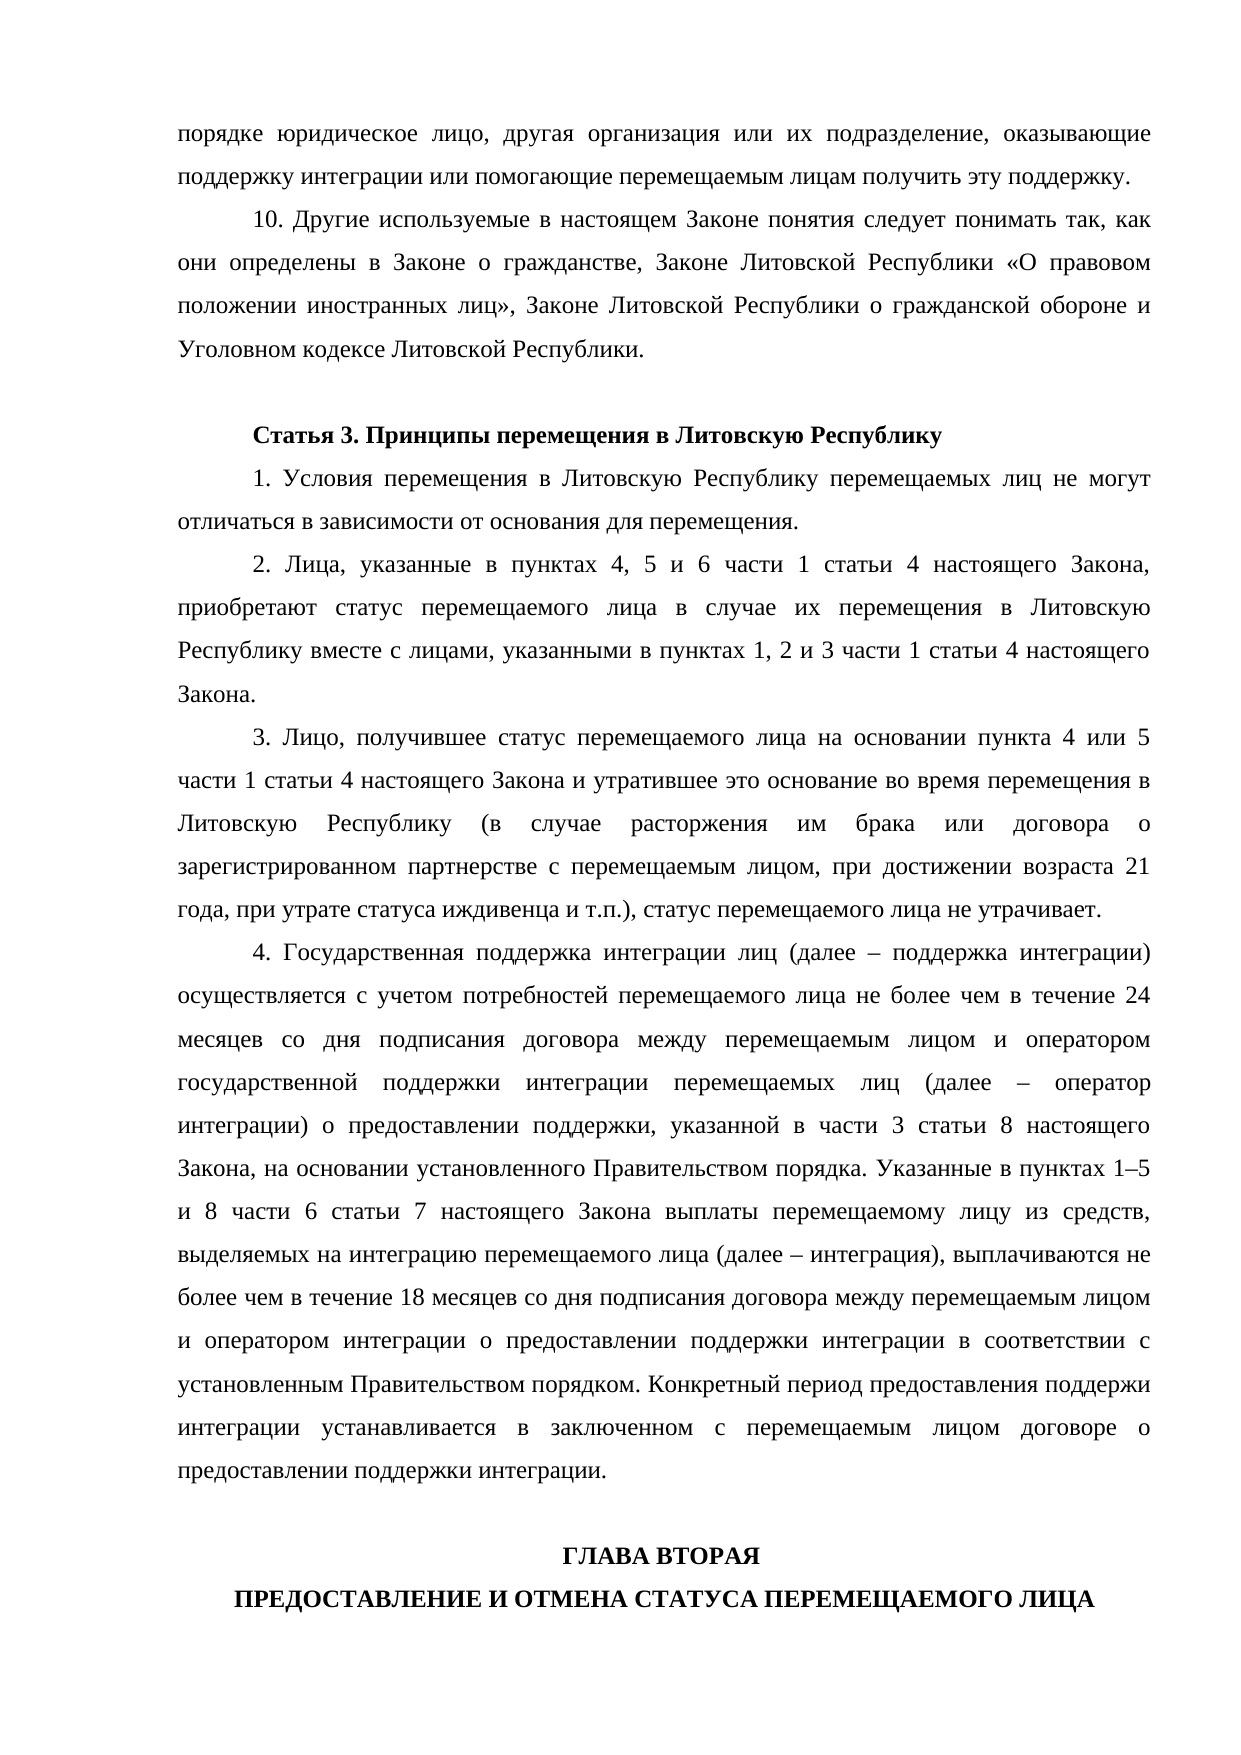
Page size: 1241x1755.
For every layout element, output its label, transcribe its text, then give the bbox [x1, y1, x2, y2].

text порядке юридическое лицо, другая организация или их подразделение, оказывающие поддержку интеграции или помогающие перемещаемым лицам получить эту поддержку. [177, 118, 1152, 190]
text 4. Государственная поддержка интеграции лиц (далее – поддержка интеграции) осуществляется с учетом потребностей перемещаемого лица не более чем в течение 24 месяцев со дня подписания договора между перемещаемым лицом и оператором государственной поддержки интеграции перемещаемых лиц (далее – оператор интеграции) о предоставлении поддержки, указанной в части 3 статьи 8 настоящего Закона, на основании установленного Правительством порядка. Указанные в пунктах 1–5 и 8 части 6 статьи 7 настоящего Закона выплаты перемещаемому лицу из средств, выделяемых на интеграцию перемещаемого лица (далее – интеграция), выплачиваются не более чем в течение 18 месяцев со дня подписания договора между перемещаемым лицом и оператором интеграции о предоставлении поддержки интеграции в соответствии с установленным Правительством порядком. Конкретный период предоставления поддержи интеграции устанавливается в заключенном с перемещаемым лицом договоре о предоставлении поддержки интеграции. [177, 937, 1152, 1484]
text Статья 3. Принципы перемещения в Литовскую Республику [177, 420, 1152, 449]
text 3. Лицо, получившее статус перемещаемого лица на основании пункта 4 или 5 части 1 статьи 4 настоящего Закона и утратившее это основание во время перемещения в Литовскую Республику (в случае расторжения им брака или договора о зарегистрированном партнерстве с перемещаемым лицом, при достижении возраста 21 года, при утрате статуса иждивенца и т.п.), статус перемещаемого лица не утрачивает. [177, 722, 1152, 923]
text 10. Другие используемые в настоящем Законе понятия следует понимать так, как они определены в Законе о гражданстве, Законе Литовской Республики «О правовом положении иностранных лиц», Законе Литовской Республики о гражданской обороне и Уголовном кодексе Литовской Республики. [177, 204, 1152, 362]
text ГЛАВА ВТОРАЯ [177, 1541, 1152, 1570]
text 1. Условия перемещения в Литовскую Республику перемещаемых лиц не могут отличаться в зависимости от основания для перемещения. [177, 463, 1152, 535]
text ПРЕДОСТАВЛЕНИЕ И ОТМЕНА СТАТУСА ПЕРЕМЕЩАЕМОГО ЛИЦА [177, 1584, 1152, 1613]
text 2. Лица, указанные в пунктах 4, 5 и 6 части 1 статьи 4 настоящего Закона, приобретают статус перемещаемого лица в случае их перемещения в Литовскую Республику вместе с лицами, указанными в пунктах 1, 2 и 3 части 1 статьи 4 настоящего Закона. [177, 549, 1152, 707]
